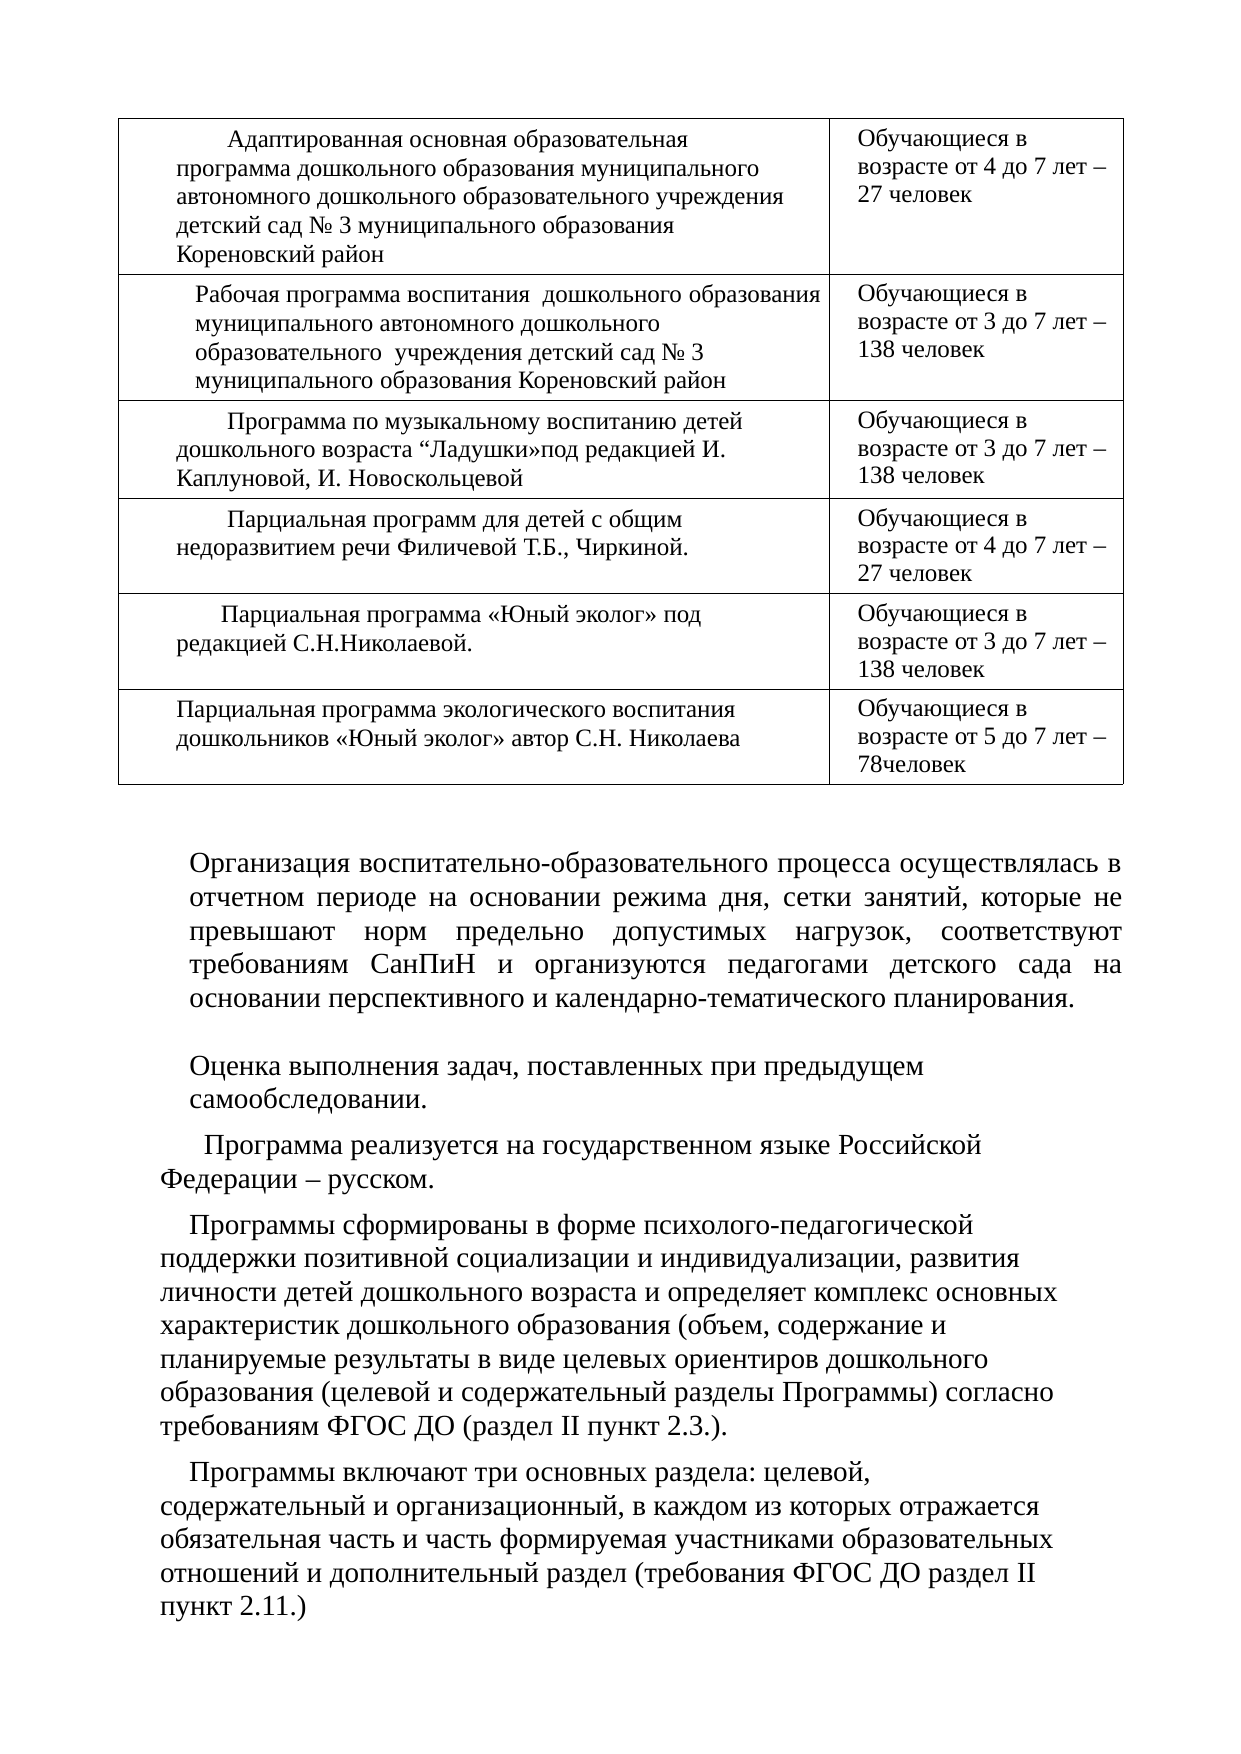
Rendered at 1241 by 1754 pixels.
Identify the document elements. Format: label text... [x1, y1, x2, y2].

table_cell Обучающиеся в возрасте от 3 до 7 лет –138 человек [830, 594, 1123, 688]
list Организация воспитательно-образовательного процесса осуществлялась в отчетном периоде на основании режима дня, сетки занятий, которые не превышают норм предельно допустимых нагрузок, соответствуют требованиям СанПиН и организуются педагогами детского сада на основании перспективного и календарно-тематического планирования. [160, 846, 1122, 1013]
table_cell Адаптированная основная образовательная программа дошкольного образования муниципального автономного дошкольного образовательного учреждения детский сад № 3 муниципального образования Кореновский район [119, 119, 829, 273]
table_cell Парциальная программа «Юный эколог» под редакцией С.Н.Николаевой. [119, 594, 829, 688]
table_cell Парциальная программа экологического воспитания дошкольников «Юный эколог» автор С.Н. Николаева [119, 690, 829, 784]
table_cell Рабочая программа воспитания дошкольного образования муниципального автономного дошкольного образовательного учреждения детский сад № 3 муниципального образования Кореновский район [119, 275, 829, 400]
table_cell Обучающиеся в возрасте от 5 до 7 лет – 78человек [830, 690, 1123, 784]
table_cell Парциальная программ для детей с общим недоразвитием речи Филичевой Т.Б., Чиркиной. [119, 499, 829, 593]
table_cell Обучающиеся в возрасте от 4 до 7 лет –27 человек [830, 119, 1123, 273]
list Программы включают три основных раздела: целевой, содержательный и организационный, в каждом из которых отражается обязательная часть и часть формируемая участниками образовательных отношений и дополнительный раздел (требования ФГОС ДО раздел II пункт 2.11.) [160, 1454, 1078, 1622]
list Программы сформированы в форме психолого-педагогической поддержки позитивной социализации и индивидуализации, развития личности детей дошкольного возраста и определяет комплекс основных характеристик дошкольного образования (объем, содержание и планируемые результаты в виде целевых ориентиров дошкольного образования (целевой и содержательный разделы Программы) согласно требованиям ФГОС ДО (раздел II пункт 2.3.). [160, 1207, 1079, 1442]
table_cell Обучающиеся в возрасте от 3 до 7 лет –138 человек [830, 401, 1123, 498]
table_cell Программа по музыкальному воспитанию детей дошкольного возраста “Ладушки»под редакцией И. Каплуновой, И. Новоскольцевой [119, 401, 829, 498]
list Оценка выполнения задач, поставленных при предыдущем самообследовании. [160, 1048, 1122, 1115]
table_cell Обучающиеся в возрасте от 3 до 7 лет –138 человек [830, 275, 1123, 400]
table_cell Обучающиеся в возрасте от 4 до 7 лет –27 человек [830, 499, 1123, 593]
list Программа реализуется на государственном языке Российской Федерации – русском. [160, 1127, 1079, 1194]
